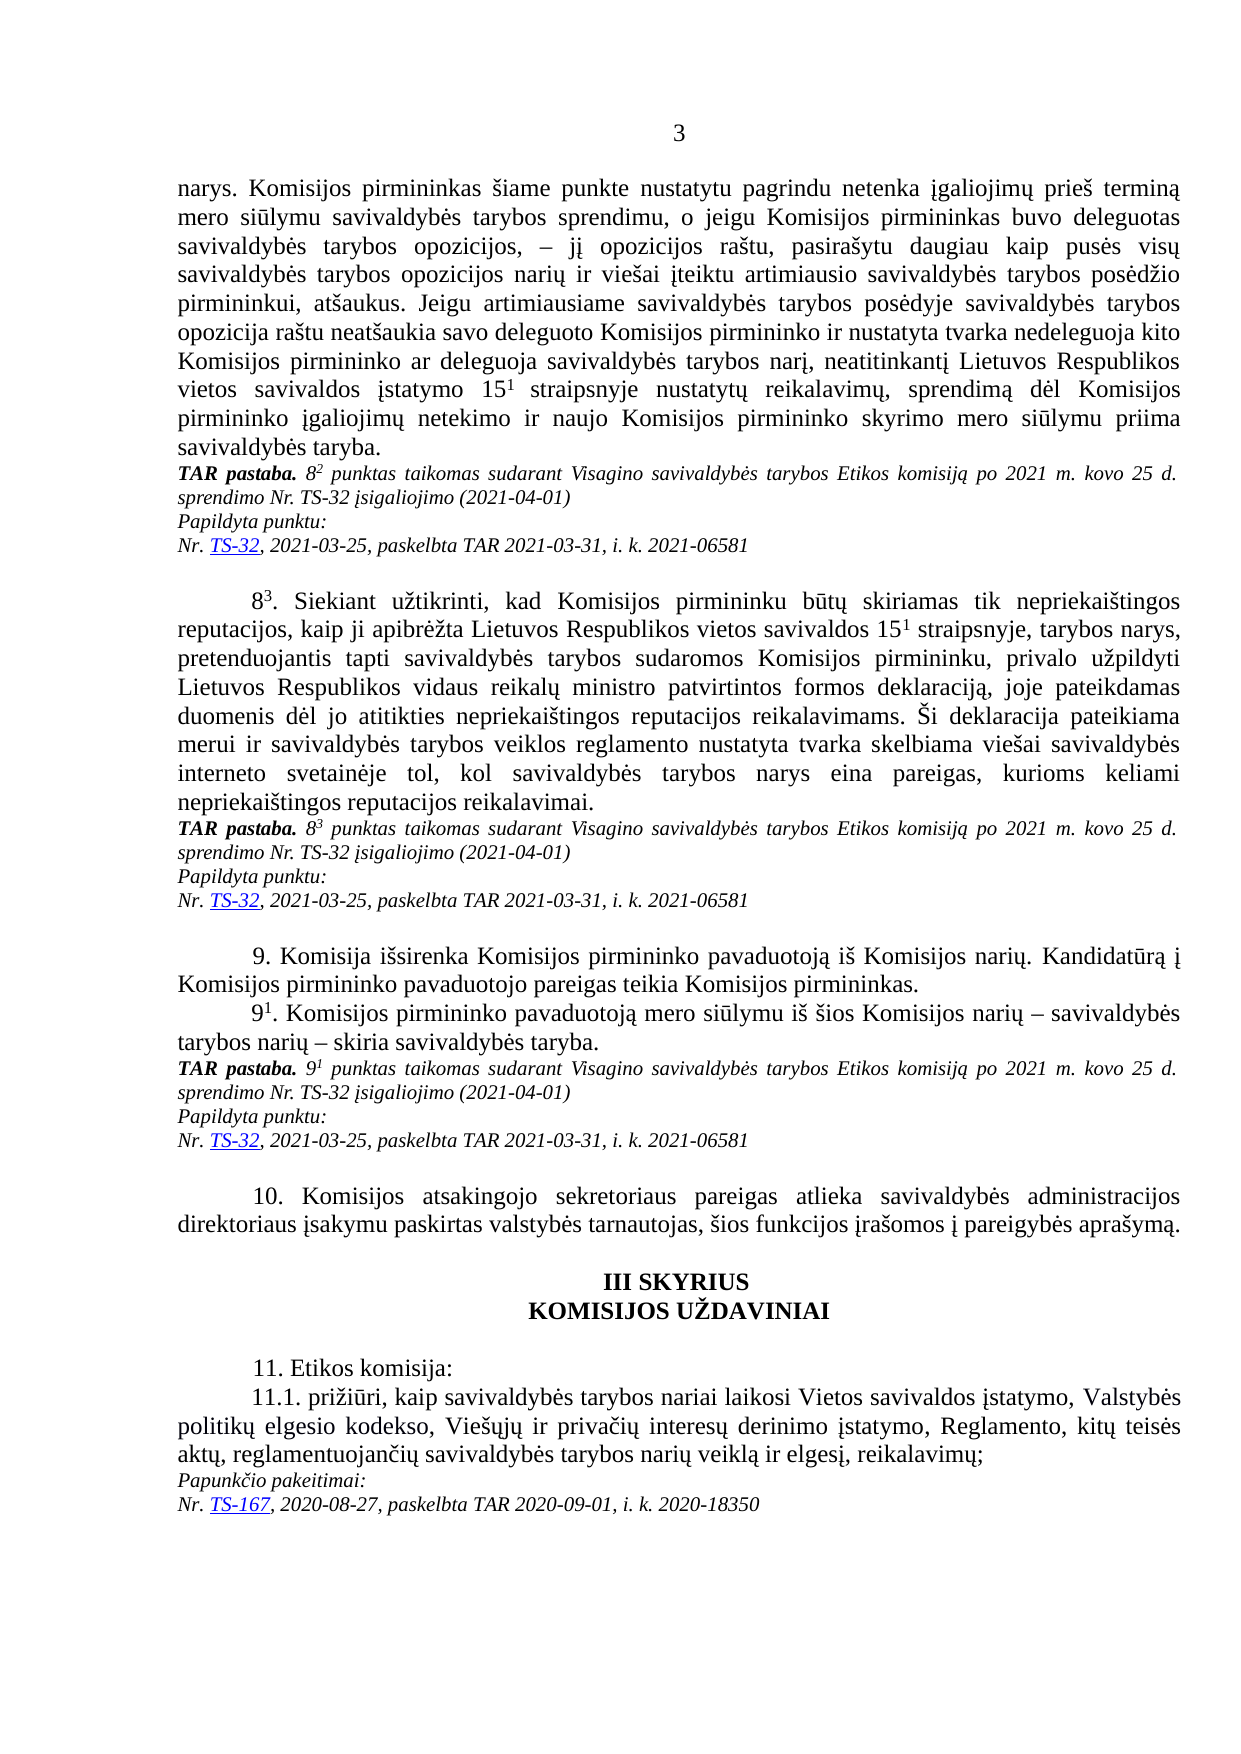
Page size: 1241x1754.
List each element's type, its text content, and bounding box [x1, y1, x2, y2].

text TAR pastaba. 83 punktas taikomas sudarant Visagino savivaldybės tarybos Etikos komisiją po 2021 m. kovo 25 d. sprendimo Nr. TS-32 įsigaliojimo (2021-04-01) [177, 816, 1181, 864]
text Papildyta punktu: [177, 864, 1181, 888]
text KOMISIJOS UŽDAVINIAI [177, 1296, 1181, 1324]
text 83. Siekiant užtikrinti, kad Komisijos pirmininku būtų skiriamas tik nepriekaištingos reputacijos, kaip ji apibrėžta Lietuvos Respublikos vietos savivaldos 151 straipsnyje, tarybos narys, pretenduojantis tapti savivaldybės tarybos sudaromos Komisijos pirmininku, privalo užpildyti Lietuvos Respublikos vidaus reikalų ministro patvirtintos formos deklaraciją, joje pateikdamas duomenis dėl jo atitikties nepriekaištingos reputacijos reikalavimams. Ši deklaracija pateikiama merui ir savivaldybės tarybos veiklos reglamento nustatyta tvarka skelbiama viešai savivaldybės interneto svetainėje tol, kol savivaldybės tarybos narys eina pareigas, kurioms keliami nepriekaištingos reputacijos reikalavimai. [177, 586, 1181, 816]
text Papunkčio pakeitimai: [177, 1468, 1181, 1492]
text Papildyta punktu: [177, 1104, 1181, 1128]
text Nr. TS-32, 2021-03-25, paskelbta TAR 2021-03-31, i. k. 2021-06581 [177, 1128, 1181, 1152]
text narys. Komisijos pirmininkas šiame punkte nustatytu pagrindu netenka įgaliojimų prieš terminą mero siūlymu savivaldybės tarybos sprendimu, o jeigu Komisijos pirmininkas buvo deleguotas savivaldybės tarybos opozicijos, – jį opozicijos raštu, pasirašytu daugiau kaip pusės visų savivaldybės tarybos opozicijos narių ir viešai įteiktu artimiausio savivaldybės tarybos posėdžio pirmininkui, atšaukus. Jeigu artimiausiame savivaldybės tarybos posėdyje savivaldybės tarybos opozicija raštu neatšaukia savo deleguoto Komisijos pirmininko ir nustatyta tvarka nedeleguoja kito Komisijos pirmininko ar deleguoja savivaldybės tarybos narį, neatitinkantį Lietuvos Respublikos vietos savivaldos įstatymo 151 straipsnyje nustatytų reikalavimų, sprendimą dėl Komisijos pirmininko įgaliojimų netekimo ir naujo Komisijos pirmininko skyrimo mero siūlymu priima savivaldybės taryba. [177, 173, 1181, 461]
text 91. Komisijos pirmininko pavaduotoją mero siūlymu iš šios Komisijos narių – savivaldybės tarybos narių – skiria savivaldybės taryba. [177, 998, 1181, 1056]
text Nr. TS-167, 2020-08-27, paskelbta TAR 2020-09-01, i. k. 2020-18350 [177, 1492, 1181, 1516]
text Nr. TS-32, 2021-03-25, paskelbta TAR 2021-03-31, i. k. 2021-06581 [177, 533, 1181, 557]
text 11. Etikos komisija: [177, 1353, 1181, 1382]
text TAR pastaba. 91 punktas taikomas sudarant Visagino savivaldybės tarybos Etikos komisiją po 2021 m. kovo 25 d. sprendimo Nr. TS-32 įsigaliojimo (2021-04-01) [177, 1056, 1181, 1104]
text Papildyta punktu: [177, 509, 1181, 533]
text III SKYRIUS [177, 1267, 1181, 1296]
text 9. Komisija išsirenka Komisijos pirmininko pavaduotoją iš Komisijos narių. Kandidatūrą į Komisijos pirmininko pavaduotojo pareigas teikia Komisijos pirmininkas. [177, 941, 1181, 998]
text Nr. TS-32, 2021-03-25, paskelbta TAR 2021-03-31, i. k. 2021-06581 [177, 888, 1181, 912]
text TAR pastaba. 82 punktas taikomas sudarant Visagino savivaldybės tarybos Etikos komisiją po 2021 m. kovo 25 d. sprendimo Nr. TS-32 įsigaliojimo (2021-04-01) [177, 461, 1181, 509]
text 11.1. prižiūri, kaip savivaldybės tarybos nariai laikosi Vietos savivaldos įstatymo, Valstybės politikų elgesio kodekso, Viešųjų ir privačių interesų derinimo įstatymo, Reglamento, kitų teisės aktų, reglamentuojančių savivaldybės tarybos narių veiklą ir elgesį, reikalavimų; [177, 1382, 1181, 1468]
text 10. Komisijos atsakingojo sekretoriaus pareigas atlieka savivaldybės administracijos direktoriaus įsakymu paskirtas valstybės tarnautojas, šios funkcijos įrašomos į pareigybės aprašymą. [177, 1181, 1181, 1238]
